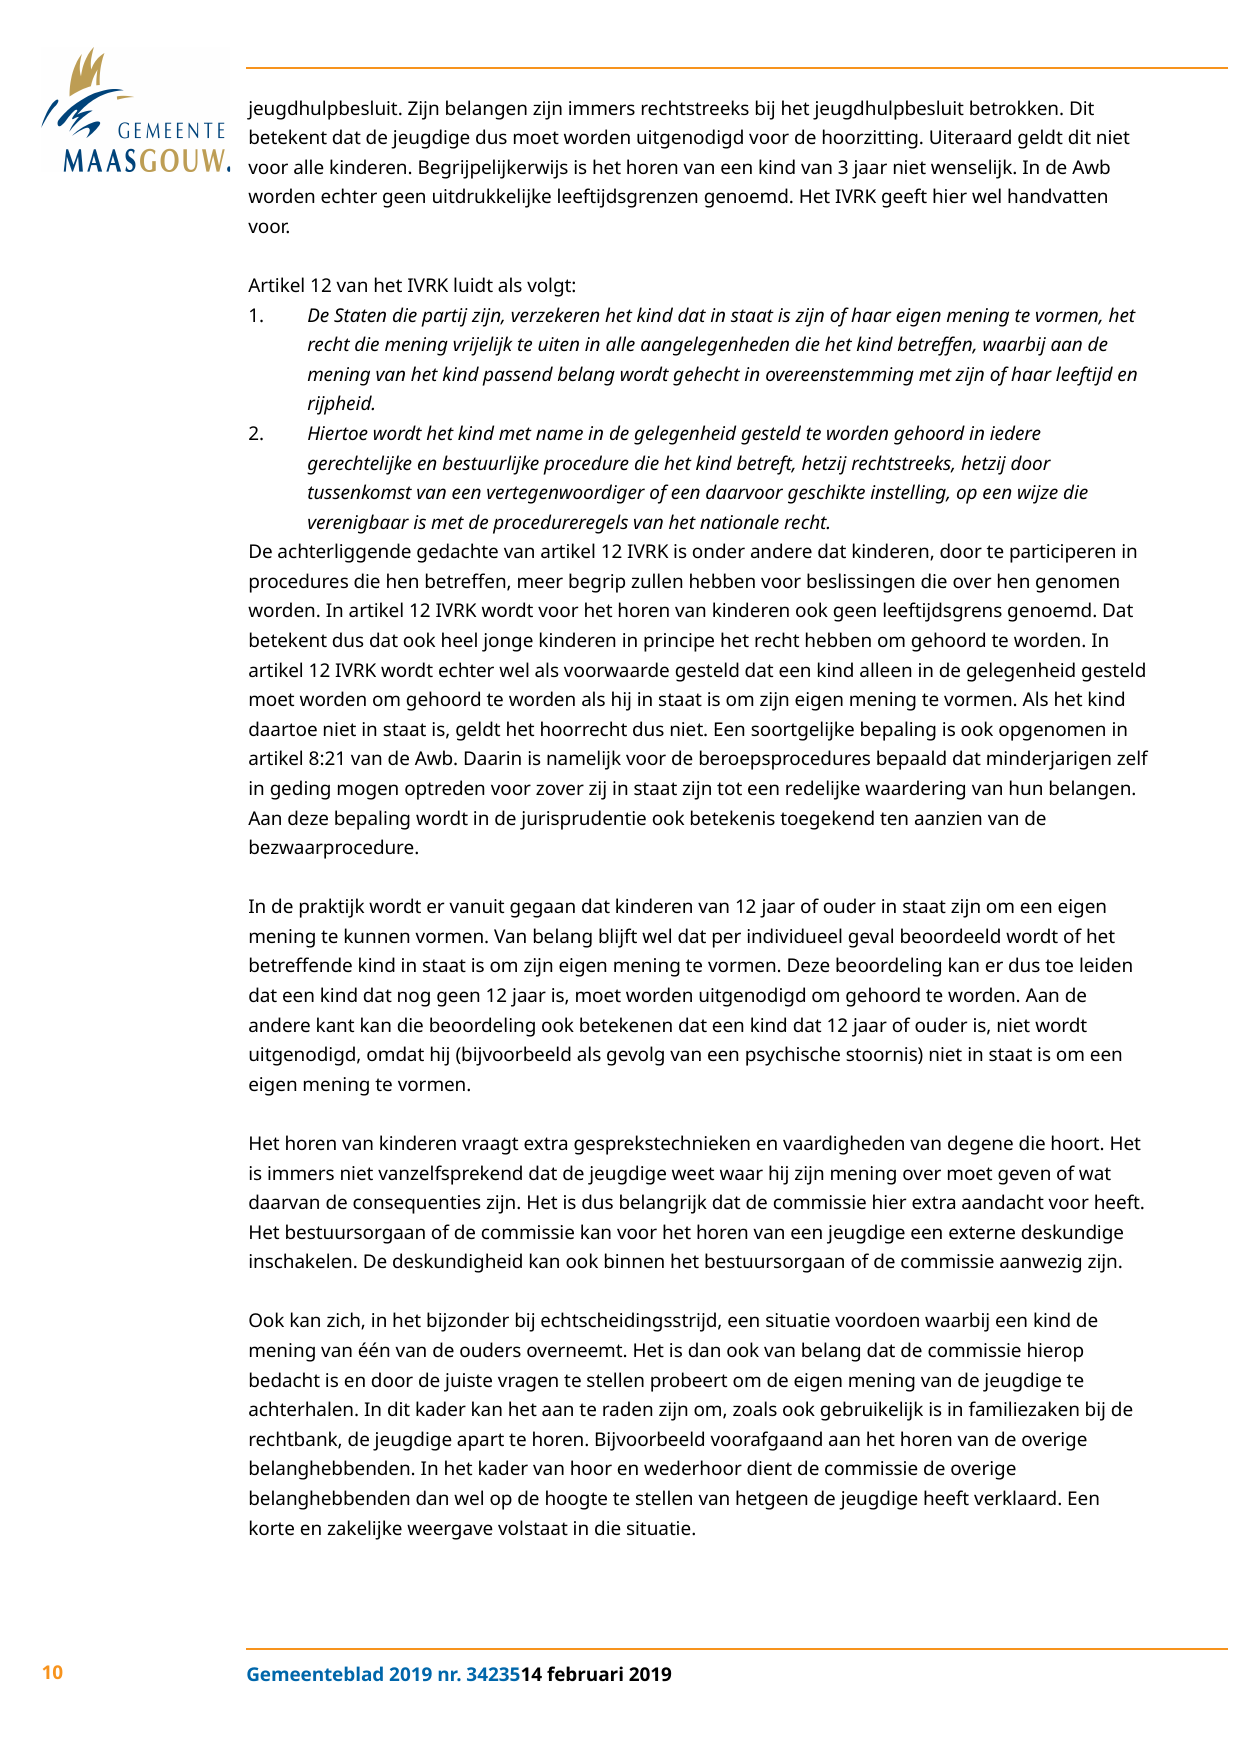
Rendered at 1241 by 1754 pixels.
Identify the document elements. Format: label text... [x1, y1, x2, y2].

list De Staten die partij zijn, verzekeren het kind dat in staat is zijn of haar eigen mening te vormen, het recht die mening vrijelijk te uiten in alle aangelegenheden die het kind betreffen, waarbij aan de mening van het kind passend belang wordt gehecht in overeenstemming met zijn of haar leeftijd en rijpheid. [248, 302, 1152, 416]
text Het horen van kinderen vraagt extra gesprekstechnieken en vaardigheden van degene die hoort. Het is immers niet vanzelfsprekend dat de jeugdige weet waar hij zijn mening over moet geven of wat daarvan de consequenties zijn. Het is dus belangrijk dat de commissie hier extra aandacht voor heeft. Het bestuursorgaan of de commissie kan voor het horen van een jeugdige een externe deskundige inschakelen. De deskundigheid kan ook binnen het bestuursorgaan of de commissie aanwezig zijn. [248, 1130, 1152, 1274]
text Ook kan zich, in het bijzonder bij echtscheidingsstrijd, een situatie voordoen waarbij een kind de mening van één van de ouders overneemt. Het is dan ook van belang dat de commissie hierop bedacht is en door de juiste vragen te stellen probeert om de eigen mening van de jeugdige te achterhalen. In dit kader kan het aan te raden zijn om, zoals ook gebruikelijk is in familiezaken bij de rechtbank, de jeugdige apart te horen. Bijvoorbeeld voorafgaand aan het horen van de overige belanghebbenden. In het kader van hoor en wederhoor dient de commissie de overige belanghebbenden dan wel op de hoogte te stellen van hetgeen de jeugdige heeft verklaard. Een korte en zakelijke weergave volstaat in die situatie. [248, 1308, 1152, 1541]
list Hiertoe wordt het kind met name in de gelegenheid gesteld te worden gehoord in iedere gerechtelijke en bestuurlijke procedure die het kind betreft, hetzij rechtstreeks, hetzij door tussenkomst van een vertegenwoordiger of een daarvoor geschikte instelling, op een wijze die verenigbaar is met de procedureregels van het nationale recht. [248, 420, 1152, 535]
text In de praktijk wordt er vanuit gegaan dat kinderen van 12 jaar of ouder in staat zijn om een eigen mening te kunnen vormen. Van belang blijft wel dat per individueel geval beoordeeld wordt of het betreffende kind in staat is om zijn eigen mening te vormen. Deze beoordeling kan er dus toe leiden dat een kind dat nog geen 12 jaar is, moet worden uitgenodigd om gehoord te worden. Aan de andere kant kan die beoordeling ook betekenen dat een kind dat 12 jaar of ouder is, niet wordt uitgenodigd, omdat hij (bijvoorbeeld als gevolg van een psychische stoornis) niet in staat is om een eigen mening te vormen. [248, 893, 1152, 1097]
text Artikel 12 van het IVRK luidt als volgt: [248, 272, 1152, 298]
picture [41, 47, 231, 172]
text De achterliggende gedachte van artikel 12 IVRK is onder andere dat kinderen, door te participeren in procedures die hen betreffen, meer begrip zullen hebben voor beslissingen die over hen genomen worden. In artikel 12 IVRK wordt voor het horen van kinderen ook geen leeftijdsgrens genoemd. Dat betekent dus dat ook heel jonge kinderen in principe het recht hebben om gehoord te worden. In artikel 12 IVRK wordt echter wel als voorwaarde gesteld dat een kind alleen in de gelegenheid gesteld moet worden om gehoord te worden als hij in staat is om zijn eigen mening te vormen. Als het kind daartoe niet in staat is, geldt het hoorrecht dus niet. Een soortgelijke bepaling is ook opgenomen in artikel 8:21 van de Awb. Daarin is namelijk voor de beroepsprocedures bepaald dat minderjarigen zelf in geding mogen optreden voor zover zij in staat zijn tot een redelijke waardering van hun belangen. Aan deze bepaling wordt in de jurisprudentie ook betekenis toegekend ten aanzien van de bezwaarprocedure. [248, 538, 1152, 860]
text jeugdhulpbesluit. Zijn belangen zijn immers rechtstreeks bij het jeugdhulpbesluit betrokken. Dit betekent dat de jeugdige dus moet worden uitgenodigd voor de hoorzitting. Uiteraard geldt dit niet voor alle kinderen. Begrijpelijkerwijs is het horen van een kind van 3 jaar niet wenselijk. In de Awb worden echter geen uitdrukkelijke leeftijdsgrenzen genoemd. Het IVRK geeft hier wel handvatten voor. [248, 95, 1152, 239]
